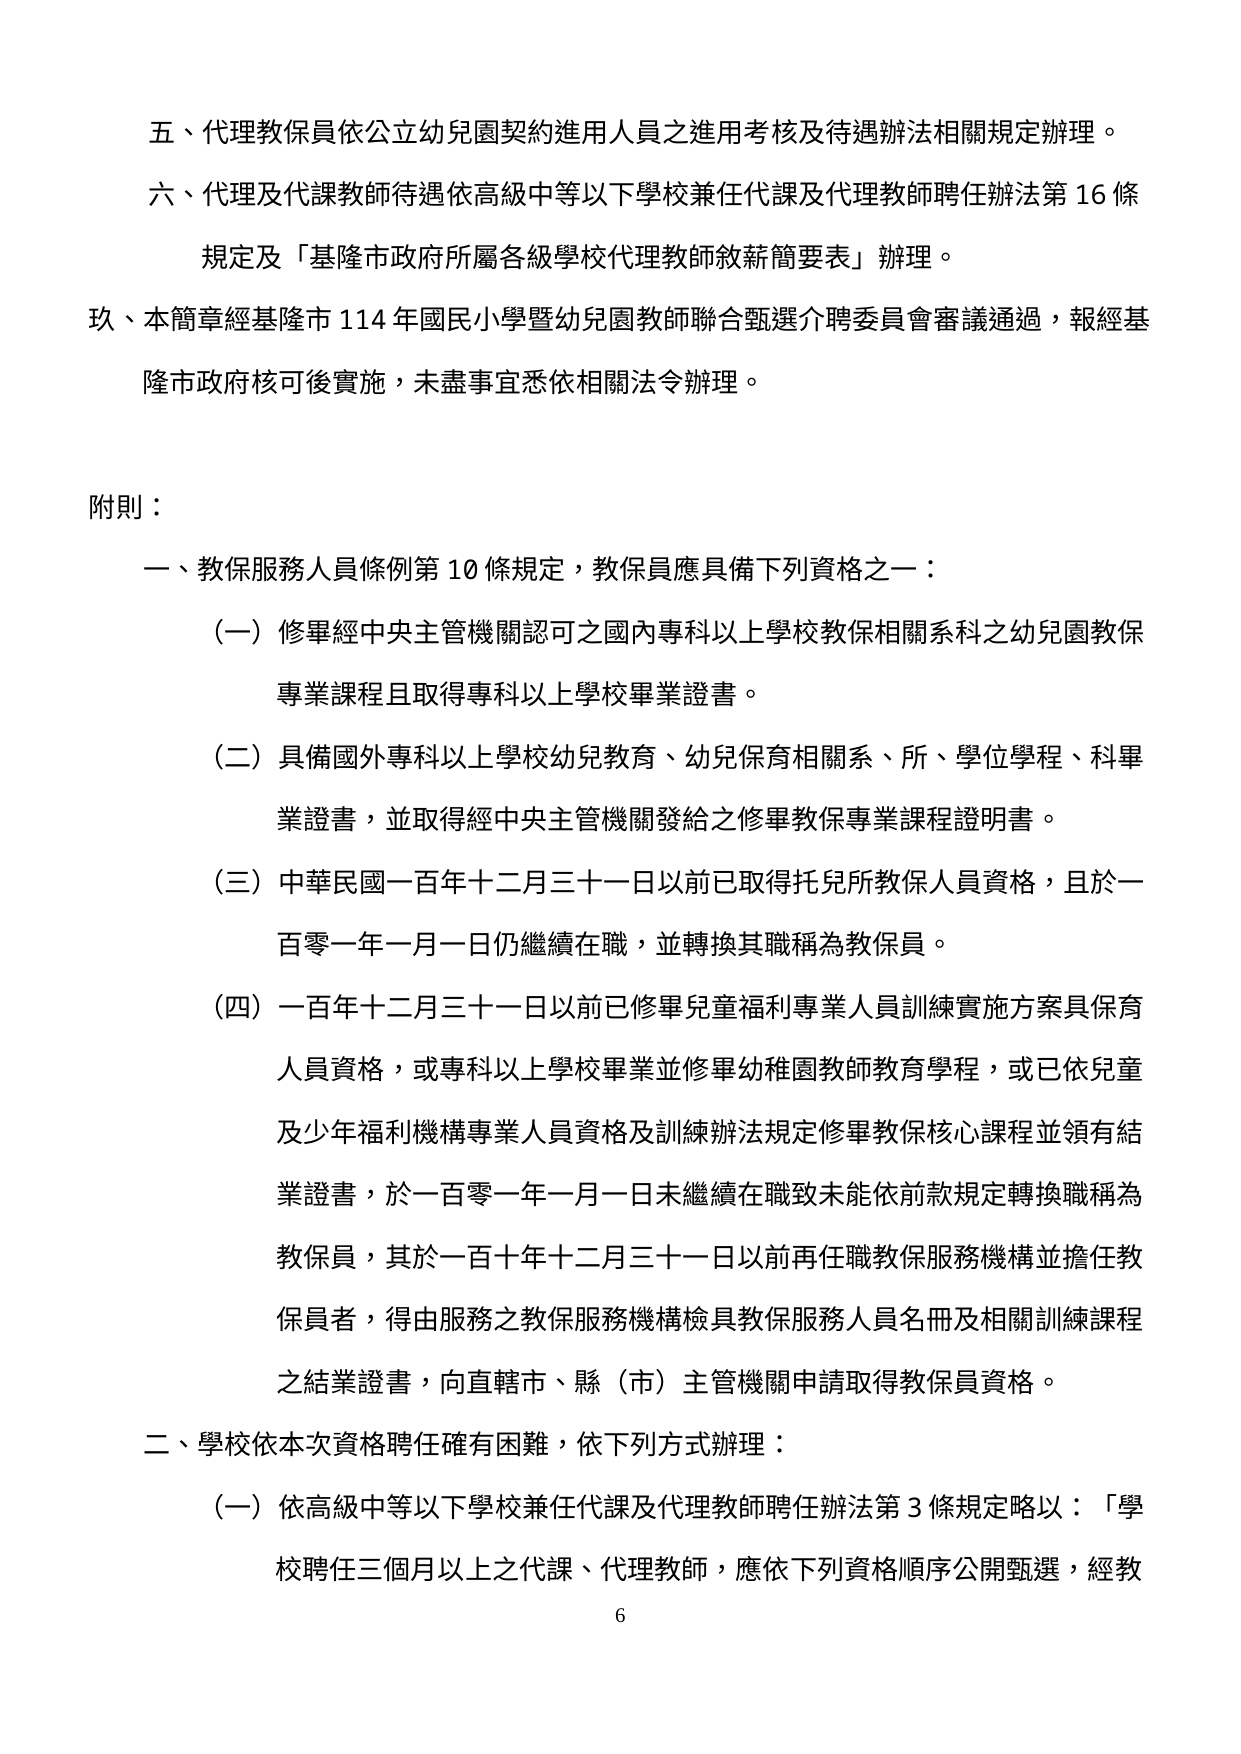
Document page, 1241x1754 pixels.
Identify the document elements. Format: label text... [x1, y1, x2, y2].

text 六、代理及代課教師待遇依高級中等以下學校兼任代課及代理教師聘任辦法第16條規定及「基隆市政府所屬各級學校代理教師敘薪簡要表」辦理。 [148, 151, 1152, 276]
text 一、教保服務人員條例第10條規定，教保員應具備下列資格之一： [89, 526, 1152, 589]
text （一）依高級中等以下學校兼任代課及代理教師聘任辦法第3條規定略以：「學校聘任三個月以上之代課、代理教師，應依下列資格順序公開甄選，經教師評審委員會審查通過後，由校長聘任之：一、具有各該教育階段、科（類）合格教師證書者。二、無前款人員報名或前款人員經甄選未通過者，得為具有修畢師資職前教育課程，取得修畢證明書者。三、無前款人員報名或前款人員經甄選未通過者，得為具有大學以上畢業者。」 [197, 1464, 1152, 1589]
text （一）修畢經中央主管機關認可之國內專科以上學校教保相關系科之幼兒園教保專業課程且取得專科以上學校畢業證書。 [197, 589, 1152, 714]
text 二、學校依本次資格聘任確有困難，依下列方式辦理： [89, 1401, 1152, 1464]
text （四）一百年十二月三十一日以前已修畢兒童福利專業人員訓練實施方案具保育人員資格，或專科以上學校畢業並修畢幼稚園教師教育學程，或已依兒童及少年福利機構專業人員資格及訓練辦法規定修畢教保核心課程並領有結業證書，於一百零一年一月一日未繼續在職致未能依前款規定轉換職稱為教保員，其於一百十年十二月三十一日以前再任職教保服務機構並擔任教保員者，得由服務之教保服務機構檢具教保服務人員名冊及相關訓練課程之結業證書，向直轄市、縣（市）主管機關申請取得教保員資格。 [197, 964, 1152, 1401]
text 五、代理教保員依公立幼兒園契約進用人員之進用考核及待遇辦法相關規定辦理。 [148, 89, 1152, 151]
text （二）具備國外專科以上學校幼兒教育、幼兒保育相關系、所、學位學程、科畢業證書，並取得經中央主管機關發給之修畢教保專業課程證明書。 [197, 714, 1152, 839]
text （三）中華民國一百年十二月三十一日以前已取得托兒所教保人員資格，且於一百零一年一月一日仍繼續在職，並轉換其職稱為教保員。 [197, 839, 1152, 964]
text 附則： [89, 464, 1152, 526]
text 玖、本簡章經基隆市114年國民小學暨幼兒園教師聯合甄選介聘委員會審議通過，報經基隆市政府核可後實施，未盡事宜悉依相關法令辦理。 [89, 276, 1152, 401]
